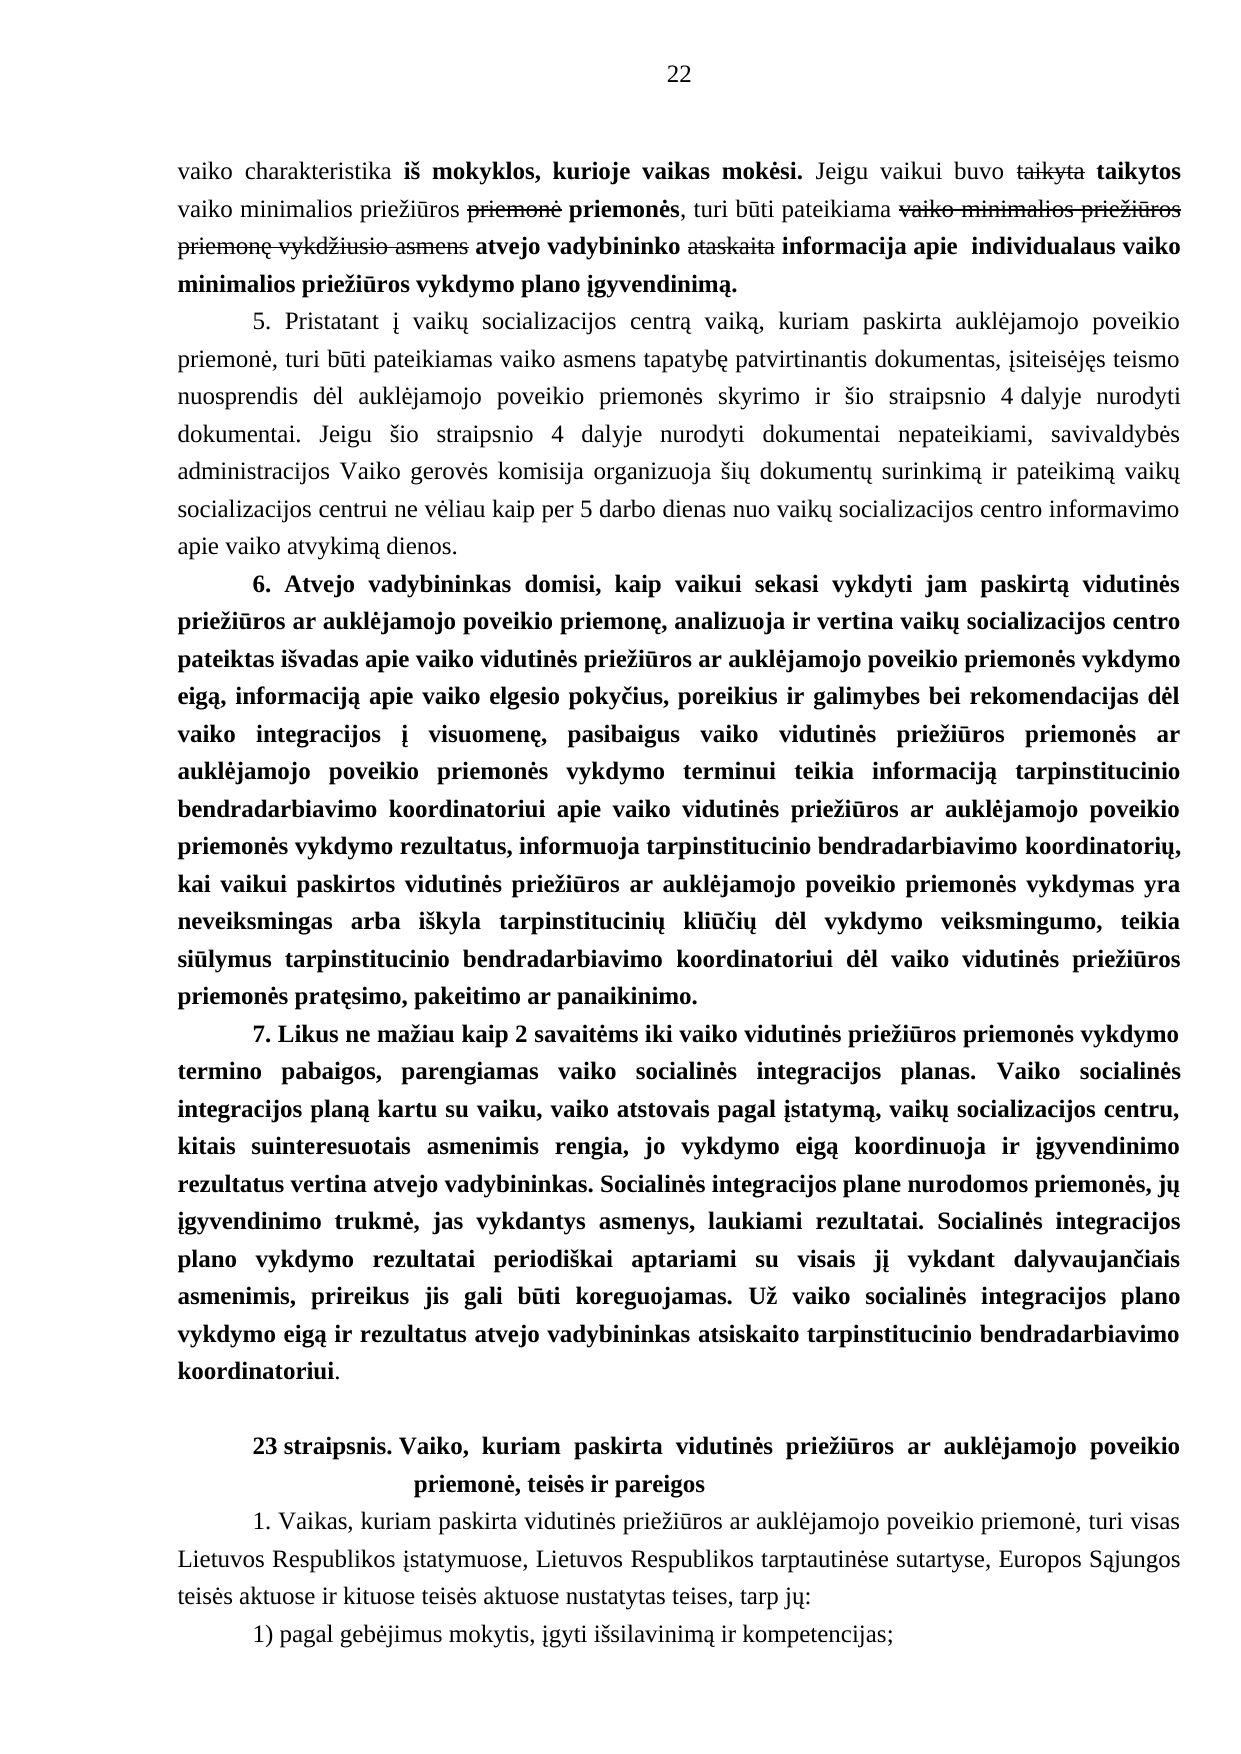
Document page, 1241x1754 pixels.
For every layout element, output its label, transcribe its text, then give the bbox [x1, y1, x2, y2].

text 6. Atvejo vadybininkas domisi, kaip vaikui sekasi vykdyti jam paskirtą vidutinės priežiūros ar auklėjamojo poveikio priemonę, analizuoja ir vertina vaikų socializacijos centro pateiktas išvadas apie vaiko vidutinės priežiūros ar auklėjamojo poveikio priemonės vykdymo eigą, informaciją apie vaiko elgesio pokyčius, poreikius ir galimybes bei rekomendacijas dėl vaiko integracijos į visuomenę, pasibaigus vaiko vidutinės priežiūros priemonės ar auklėjamojo poveikio priemonės vykdymo terminui teikia informaciją tarpinstitucinio bendradarbiavimo koordinatoriui apie vaiko vidutinės priežiūros ar auklėjamojo poveikio priemonės vykdymo rezultatus, informuoja tarpinstitucinio bendradarbiavimo koordinatorių, kai vaikui paskirtos vidutinės priežiūros ar auklėjamojo poveikio priemonės vykdymas yra neveiksmingas arba iškyla tarpinstitucinių kliūčių dėl vykdymo veiksmingumo, teikia siūlymus tarpinstitucinio bendradarbiavimo koordinatoriui dėl vaiko vidutinės priežiūros priemonės pratęsimo, pakeitimo ar panaikinimo. [177, 560, 1181, 1010]
text 1) pagal gebėjimus mokytis, įgyti išsilavinimą ir kompetencijas; [177, 1610, 1181, 1648]
text 1. Vaikas, kuriam paskirta vidutinės priežiūros ar auklėjamojo poveikio priemonė, turi visas Lietuvos Respublikos įstatymuose, Lietuvos Respublikos tarptautinėse sutartyse, Europos Sąjungos teisės aktuose ir kituose teisės aktuose nustatytas teises, tarp jų: [177, 1498, 1181, 1610]
text 23 straipsnis. Vaiko, kuriam paskirta vidutinės priežiūros ar auklėjamojo poveikio priemonė, teisės ir pareigos [252, 1423, 1181, 1498]
text 5. Pristatant į vaikų socializacijos centrą vaiką, kuriam paskirta auklėjamojo poveikio priemonė, turi būti pateikiamas vaiko asmens tapatybę patvirtinantis dokumentas, įsiteisėjęs teismo nuosprendis dėl auklėjamojo poveikio priemonės skyrimo ir šio straipsnio 4 dalyje nurodyti dokumentai. Jeigu šio straipsnio 4 dalyje nurodyti dokumentai nepateikiami, savivaldybės administracijos Vaiko gerovės komisija organizuoja šių dokumentų surinkimą ir pateikimą vaikų socializacijos centrui ne vėliau kaip per 5 darbo dienas nuo vaikų socializacijos centro informavimo apie vaiko atvykimą dienos. [177, 298, 1181, 560]
text 7. Likus ne mažiau kaip 2 savaitėms iki vaiko vidutinės priežiūros priemonės vykdymo termino pabaigos, parengiamas vaiko socialinės integracijos planas. Vaiko socialinės integracijos planą kartu su vaiku, vaiko atstovais pagal įstatymą, vaikų socializacijos centru, kitais suinteresuotais asmenimis rengia, jo vykdymo eigą koordinuoja ir įgyvendinimo rezultatus vertina atvejo vadybininkas. Socialinės integracijos plane nurodomos priemonės, jų įgyvendinimo trukmė, jas vykdantys asmenys, laukiami rezultatai. Socialinės integracijos plano vykdymo rezultatai periodiškai aptariami su visais jį vykdant dalyvaujančiais asmenimis, prireikus jis gali būti koreguojamas. Už vaiko socialinės integracijos plano vykdymo eigą ir rezultatus atvejo vadybininkas atsiskaito tarpinstitucinio bendradarbiavimo koordinatoriui. [177, 1010, 1181, 1385]
text vaiko charakteristika iš mokyklos, kurioje vaikas mokėsi. Jeigu vaikui buvo taikyta taikytos vaiko minimalios priežiūros priemonė priemonės, turi būti pateikiama vaiko minimalios priežiūros priemonę vykdžiusio asmens atvejo vadybininko ataskaita informacija apie individualaus vaiko minimalios priežiūros vykdymo plano įgyvendinimą. [177, 148, 1181, 298]
